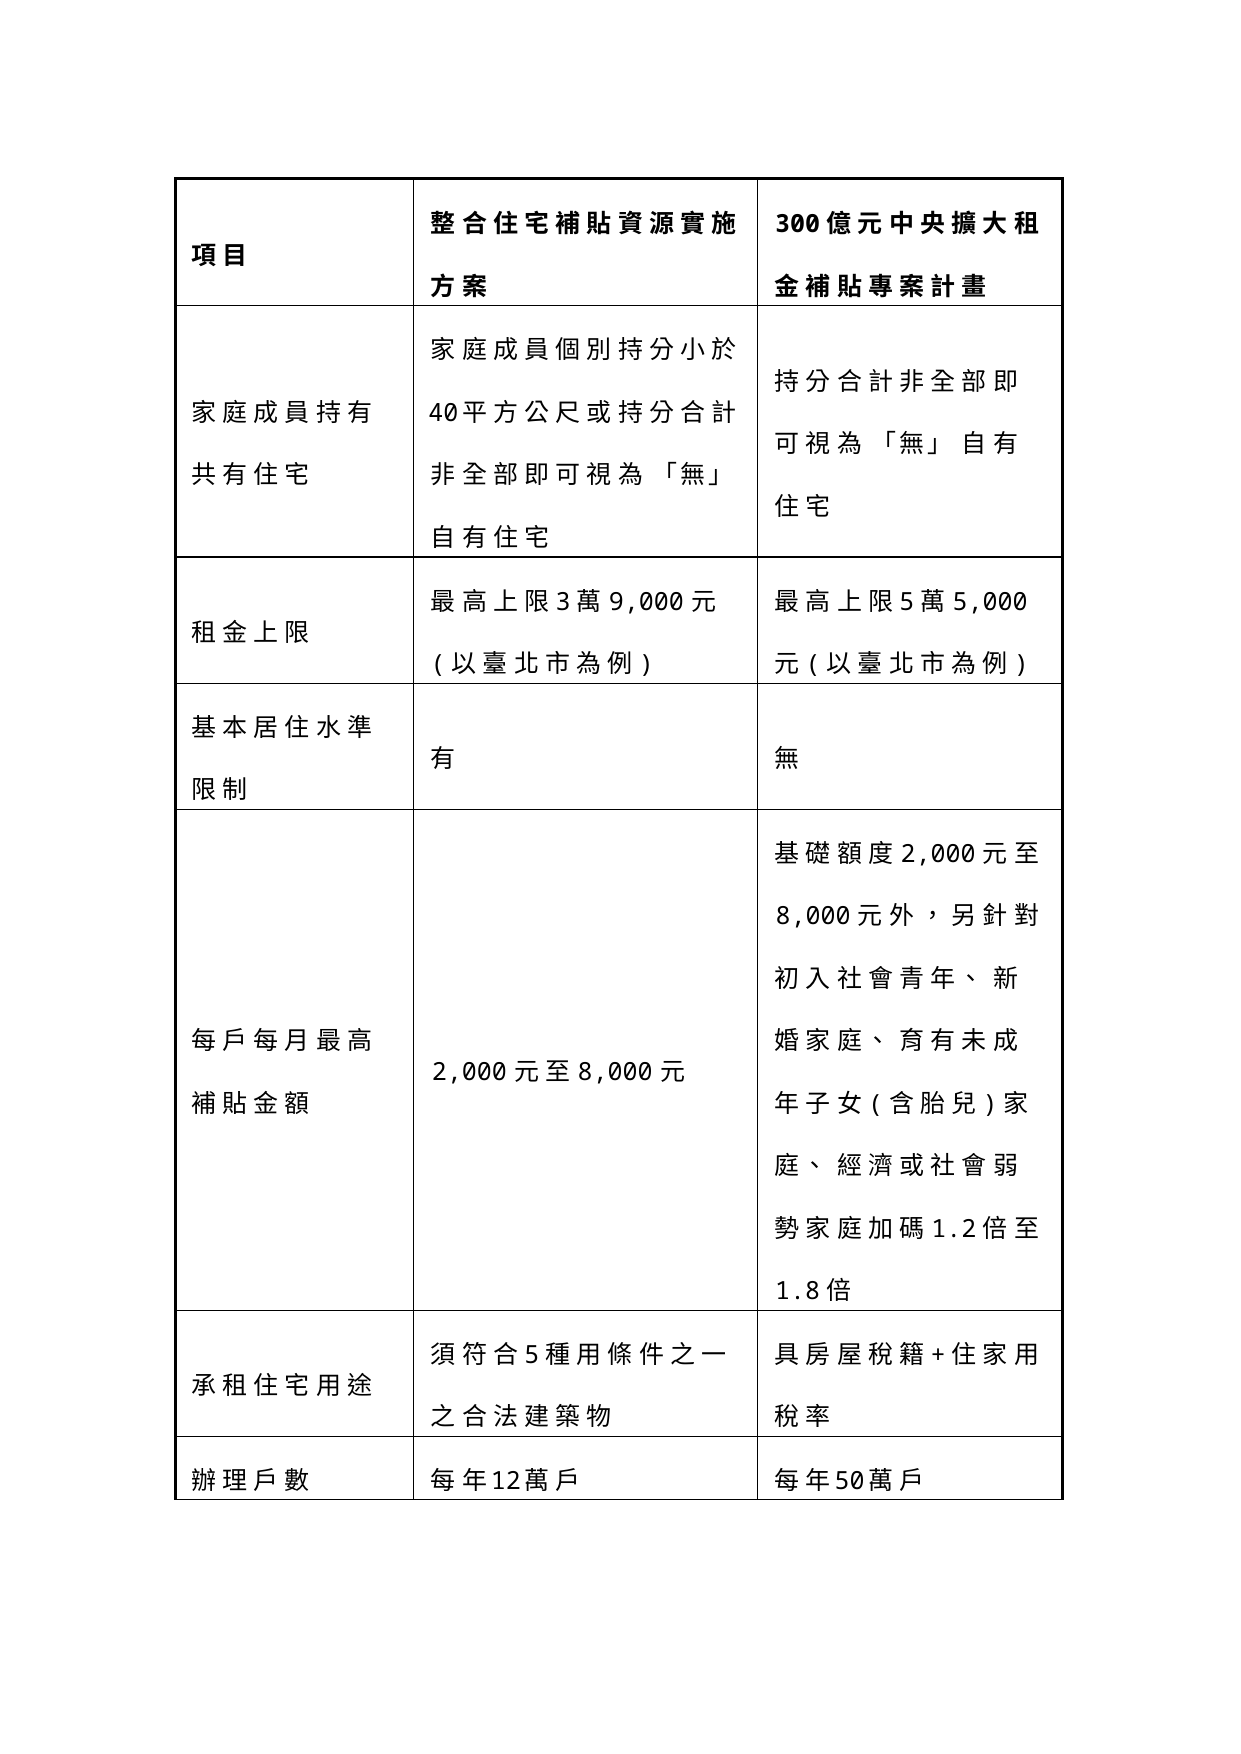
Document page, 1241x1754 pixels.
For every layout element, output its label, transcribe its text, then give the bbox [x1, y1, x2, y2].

table_cell 持分合計非全部即可視為「無」自有住宅 [758, 306, 1061, 556]
table_cell 每戶每月最高補貼金額 [177, 810, 413, 1309]
table_cell 具房屋稅籍+住家用稅率 [758, 1311, 1061, 1436]
table_cell 基本居住水準限制 [177, 684, 413, 808]
table_header 項目 [177, 180, 413, 305]
table_cell 租金上限 [177, 558, 413, 682]
table_cell 最高上限5萬5,000元(以臺北市為例) [758, 558, 1061, 682]
table_cell 家庭成員持有共有住宅 [177, 306, 413, 556]
table_cell 辦理戶數 [177, 1437, 413, 1499]
table_header 300億元中央擴大租金補貼專案計畫 [758, 180, 1061, 305]
table_cell 每年12萬戶 [414, 1437, 757, 1499]
table_cell 家庭成員個別持分小於40平方公尺或持分合計非全部即可視為「無」自有住宅 [414, 306, 757, 556]
table_cell 須符合5種用條件之一之合法建築物 [414, 1311, 757, 1436]
table_cell 承租住宅用途 [177, 1311, 413, 1436]
table_header 整合住宅補貼資源實施方案 [414, 180, 757, 305]
table_cell 每年50萬戶 [758, 1437, 1061, 1499]
table_cell 無 [758, 684, 1061, 808]
table_cell 最高上限3萬9,000元(以臺北市為例) [414, 558, 757, 682]
table_cell 基礎額度2,000元至8,000元外，另針對初入社會青年、新婚家庭、育有未成年子女(含胎兒)家庭、經濟或社會弱勢家庭加碼1.2倍至1.8倍 [758, 810, 1061, 1309]
table_cell 2,000元至8,000元 [414, 810, 757, 1309]
table_cell 有 [414, 684, 757, 808]
